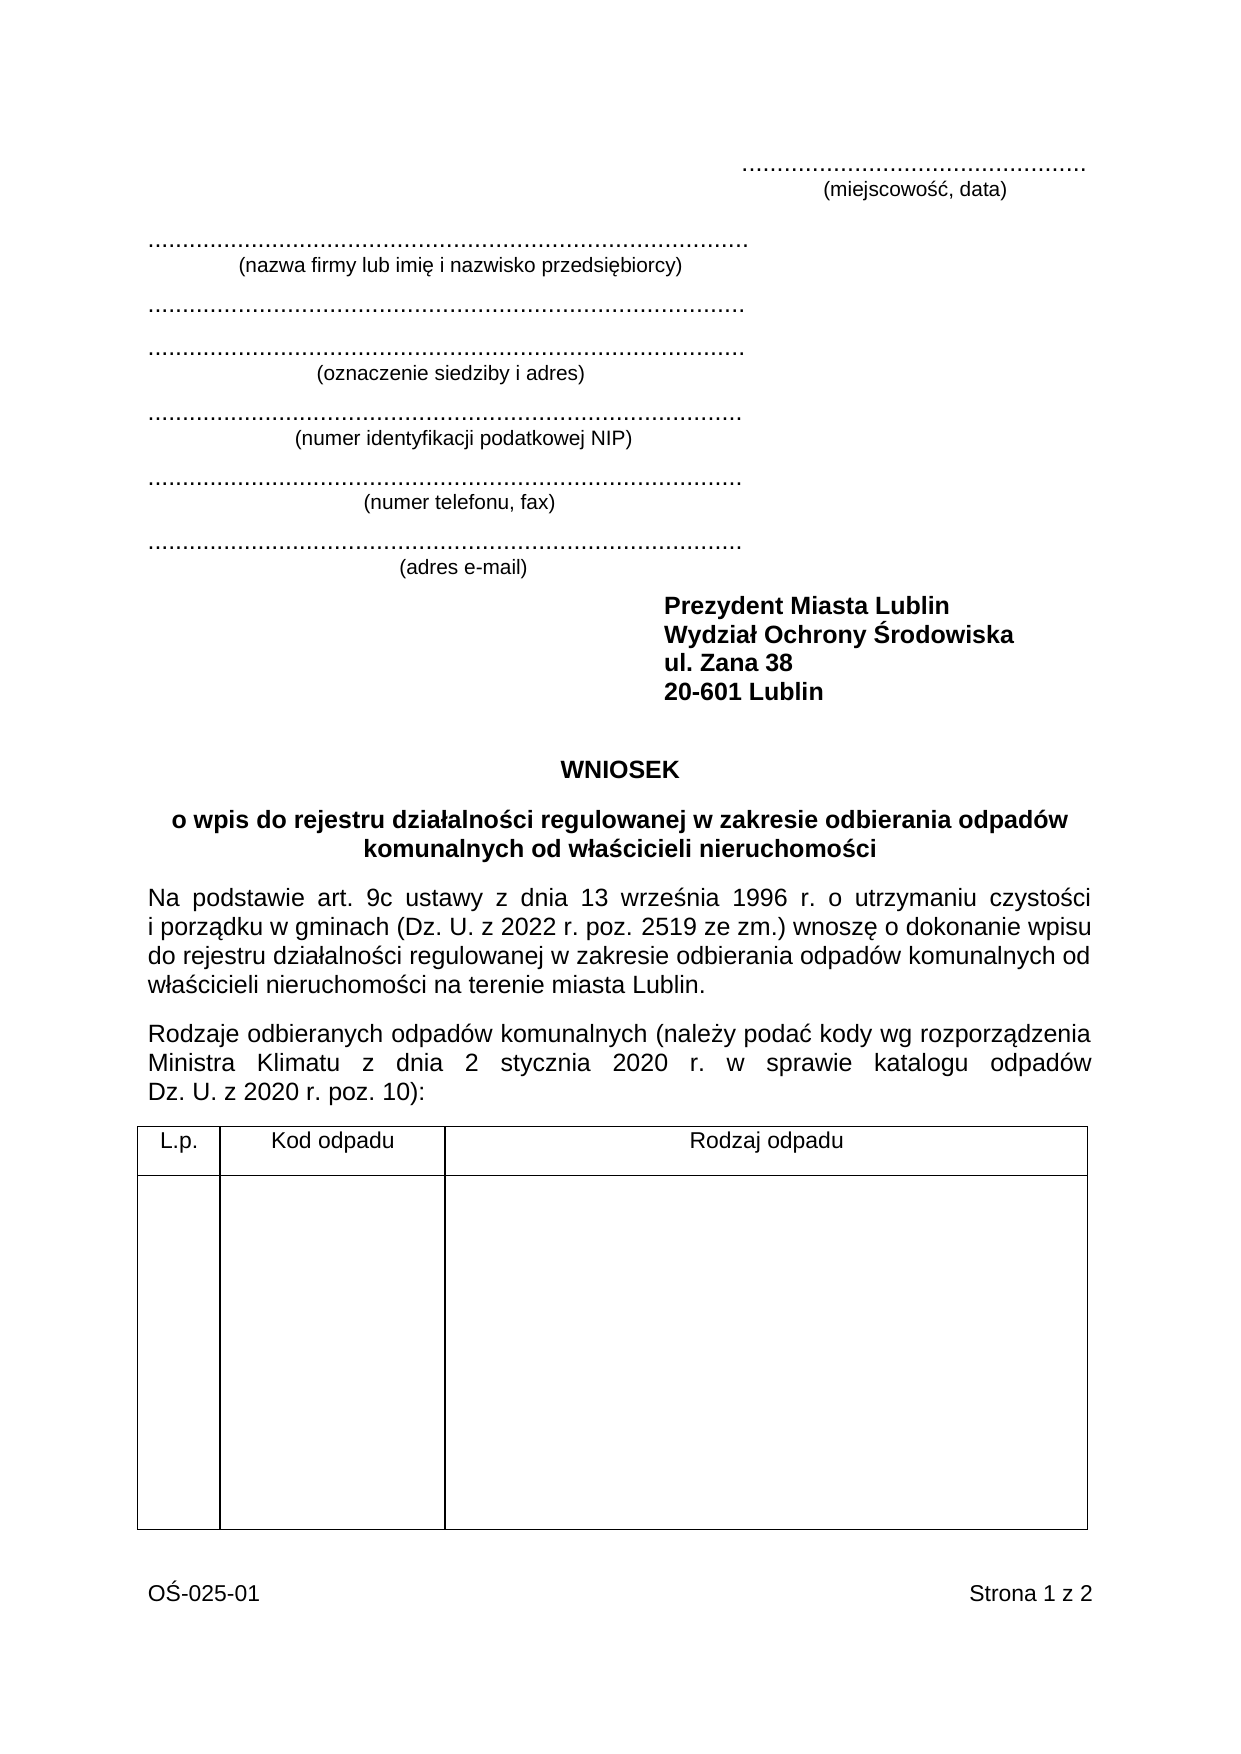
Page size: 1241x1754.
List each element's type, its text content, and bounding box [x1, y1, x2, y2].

text (numer identyfikacji podatkowej NIP) [294, 426, 1093, 449]
text ul. Zana 38 [664, 648, 1093, 677]
table_header Kod odpadu [221, 1127, 444, 1174]
text (numer telefonu, fax) [363, 490, 1093, 514]
text (miejscowość, data) [664, 176, 1093, 200]
text Rodzaje odbieranych odpadów komunalnych (należy podać kody wg rozporządzenia Ministra Klimatu z dnia 2 stycznia 2020 r. w sprawie katalogu odpadów Dz. U. z 2020 r. poz. 10): [148, 1019, 1093, 1105]
table_header Rodzaj odpadu [446, 1127, 1087, 1174]
subtitle WNIOSEK [148, 755, 1093, 784]
table_header L.p. [138, 1127, 219, 1174]
table_cell [221, 1176, 444, 1529]
text 20-601 Lublin [664, 677, 1093, 706]
text (adres e-mail) [399, 555, 1093, 579]
text Na podstawie art. 9c ustawy z dnia 13 września 1996 r. o utrzymaniu czystości i porządku w gminach (Dz. U. z 2022 r. poz. 2519 ze zm.) wnoszę o dokonanie wpisu do rejestru działalności regulowanej w zakresie odbierania odpadów komunalnych od właścicieli nieruchomości na terenie miasta Lublin. [148, 883, 1093, 998]
text (oznaczenie siedziby i adres) [316, 361, 1093, 385]
text Prezydent Miasta Lublin [664, 591, 1093, 619]
table_cell [446, 1176, 1087, 1529]
text (nazwa firmy lub imię i nazwisko przedsiębiorcy) [238, 253, 1093, 277]
table_cell [138, 1176, 219, 1529]
text o wpis do rejestru działalności regulowanej w zakresie odbierania odpadów komunalnych od właścicieli nieruchomości [148, 805, 1093, 862]
text Wydział Ochrony Środowiska [664, 619, 1093, 648]
